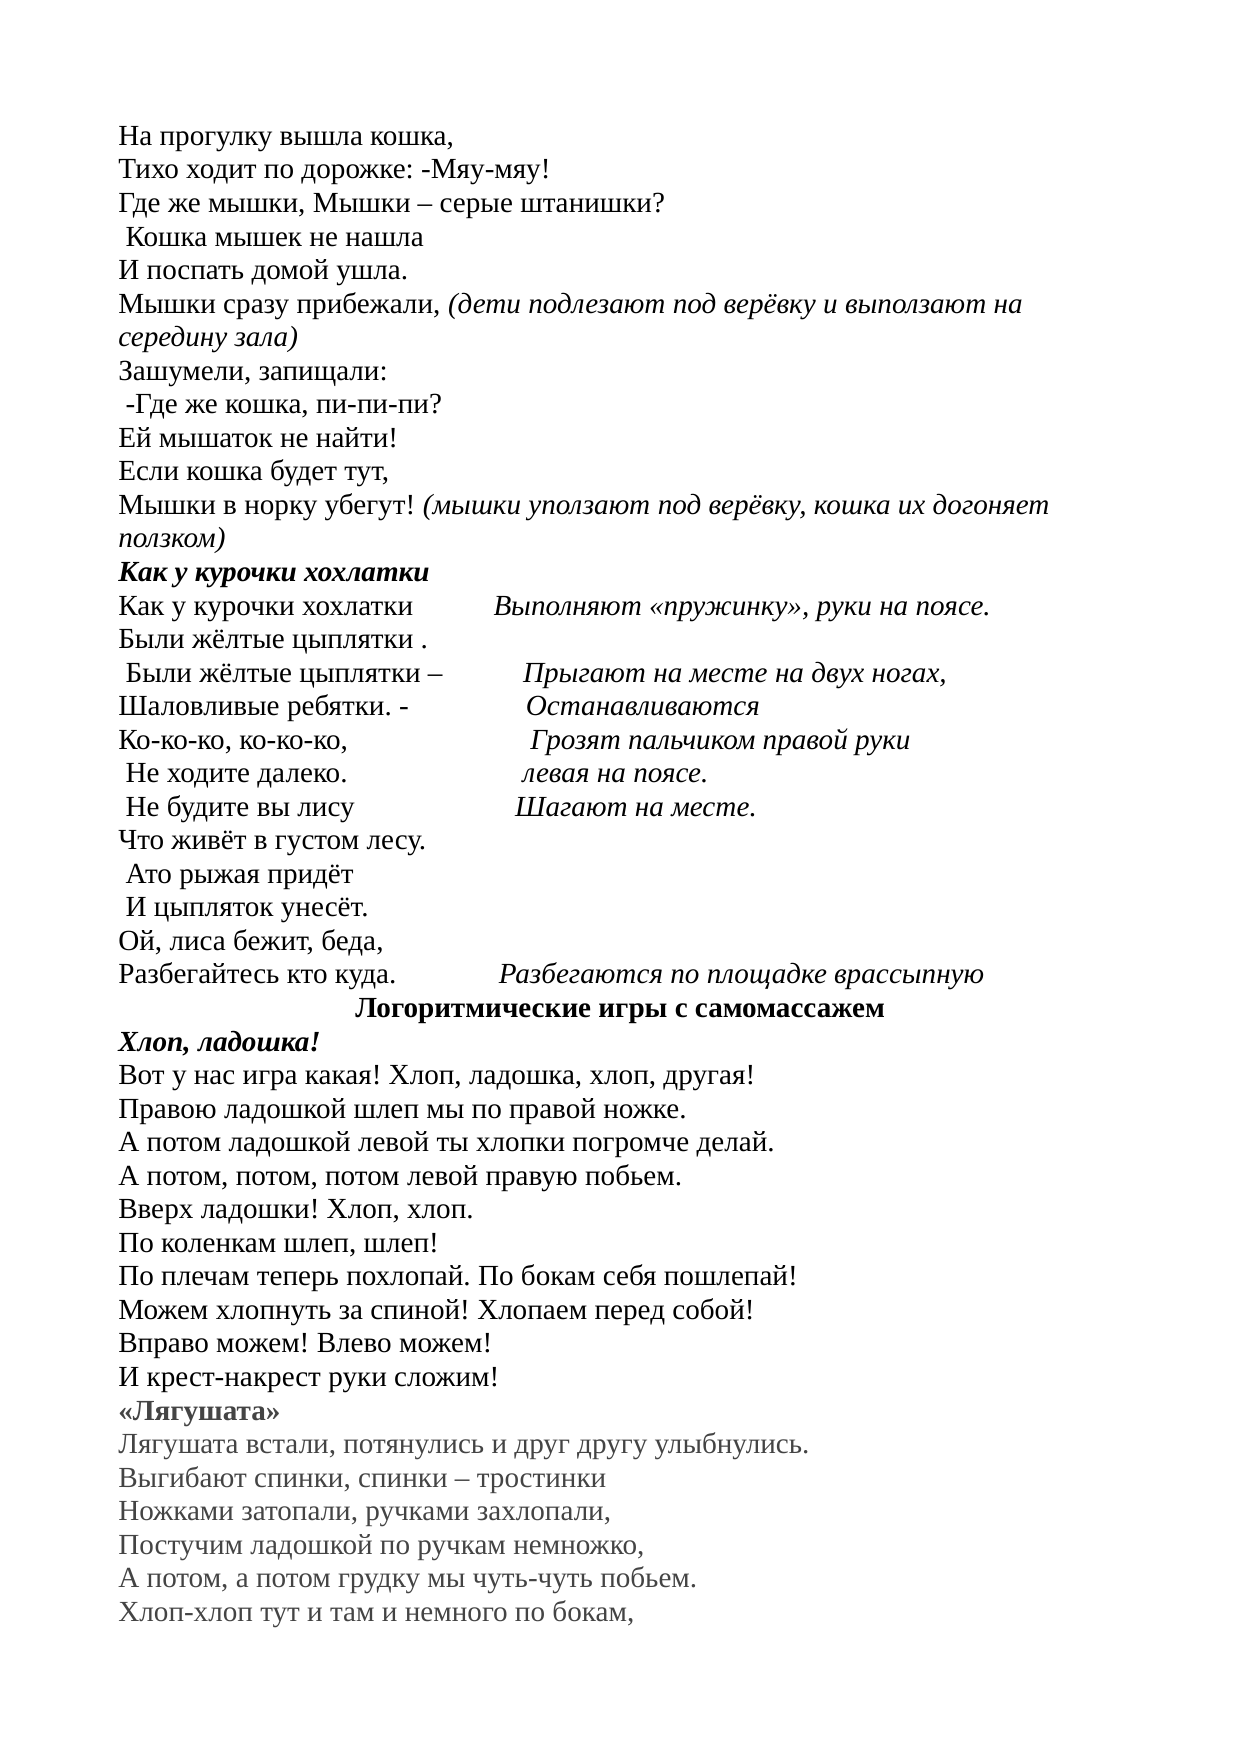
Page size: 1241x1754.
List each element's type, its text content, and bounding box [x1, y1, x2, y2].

text Вверх ладошки! Хлоп, хлоп. [118, 1191, 1122, 1225]
text Мышки в норку убегут! (мышки уползают под верёвку, кошка их догоняет ползком) [118, 487, 1122, 554]
text А потом, потом, потом левой правую побьем. [118, 1158, 1122, 1191]
text Не будите вы лису Шагают на месте. [118, 789, 1122, 822]
text Правою ладошкой шлеп мы по правой ножке. [118, 1091, 1122, 1124]
text Постучим ладошкой по ручкам немножко, [118, 1527, 1122, 1560]
text Вправо можем! Влево можем! [118, 1326, 1122, 1359]
text Шаловливые ребятки. - Останавливаются [118, 688, 1122, 722]
text Как у курочки хохлатки Выполняют «пружинку», руки на поясе. [118, 588, 1122, 621]
text Кошка мышек не нашла [118, 219, 1122, 252]
text Если кошка будет тут, [118, 453, 1122, 487]
text Были жёлтые цыплятки . [118, 621, 1122, 655]
text «Лягушата» [118, 1393, 1122, 1426]
text А потом ладошкой левой ты хлопки погромче делай. [118, 1124, 1122, 1158]
text Ко-ко-ко, ко-ко-ко, Грозят пальчиком правой руки [118, 722, 1122, 755]
text Мышки сразу прибежали, (дети подлезают под верёвку и выползают на середину зала) [118, 286, 1122, 353]
text Ей мышаток не найти! [118, 420, 1122, 453]
text Тихо ходит по дорожке: -Мяу-мяу! [118, 152, 1122, 185]
text Не ходите далеко. левая на поясе. [118, 755, 1122, 789]
text И крест-накрест руки сложим! [118, 1359, 1122, 1393]
text Зашумели, запищали: [118, 353, 1122, 386]
text На прогулку вышла кошка, [118, 118, 1122, 152]
text А потом, а потом грудку мы чуть-чуть побьем. [118, 1560, 1122, 1594]
text Ато рыжая придёт [118, 856, 1122, 889]
text -Где же кошка, пи-пи-пи? [118, 386, 1122, 420]
text По плечам теперь похлопай. По бокам себя пошлепай! [118, 1258, 1122, 1292]
text По коленкам шлеп, шлеп! [118, 1225, 1122, 1258]
text И цыпляток унесёт. [118, 889, 1122, 923]
text Лягушата встали, потянулись и друг другу улыбнулись. [118, 1426, 1122, 1460]
text Ой, лиса бежит, беда, [118, 923, 1122, 957]
text Как у курочки хохлатки [118, 554, 1122, 588]
text Ножками затопали, ручками захлопали, [118, 1493, 1122, 1527]
text Хлоп, ладошка! [118, 1024, 1122, 1057]
text Что живёт в густом лесу. [118, 822, 1122, 856]
text Разбегайтесь кто куда. Разбегаются по площадке врассыпную [118, 957, 1122, 990]
text Логоритмические игры с самомассажем [118, 990, 1122, 1024]
text Выгибают спинки, спинки – тростинки [118, 1460, 1122, 1493]
text Вот у нас игра какая! Хлоп, ладошка, хлоп, другая! [118, 1057, 1122, 1091]
text Были жёлтые цыплятки – Прыгают на месте на двух ногах, [118, 655, 1122, 688]
text Хлоп-хлоп тут и там и немного по бокам, [118, 1594, 1122, 1627]
text Где же мышки, Мышки – серые штанишки? [118, 185, 1122, 219]
text Можем хлопнуть за спиной! Хлопаем перед собой! [118, 1292, 1122, 1326]
text И поспать домой ушла. [118, 252, 1122, 286]
